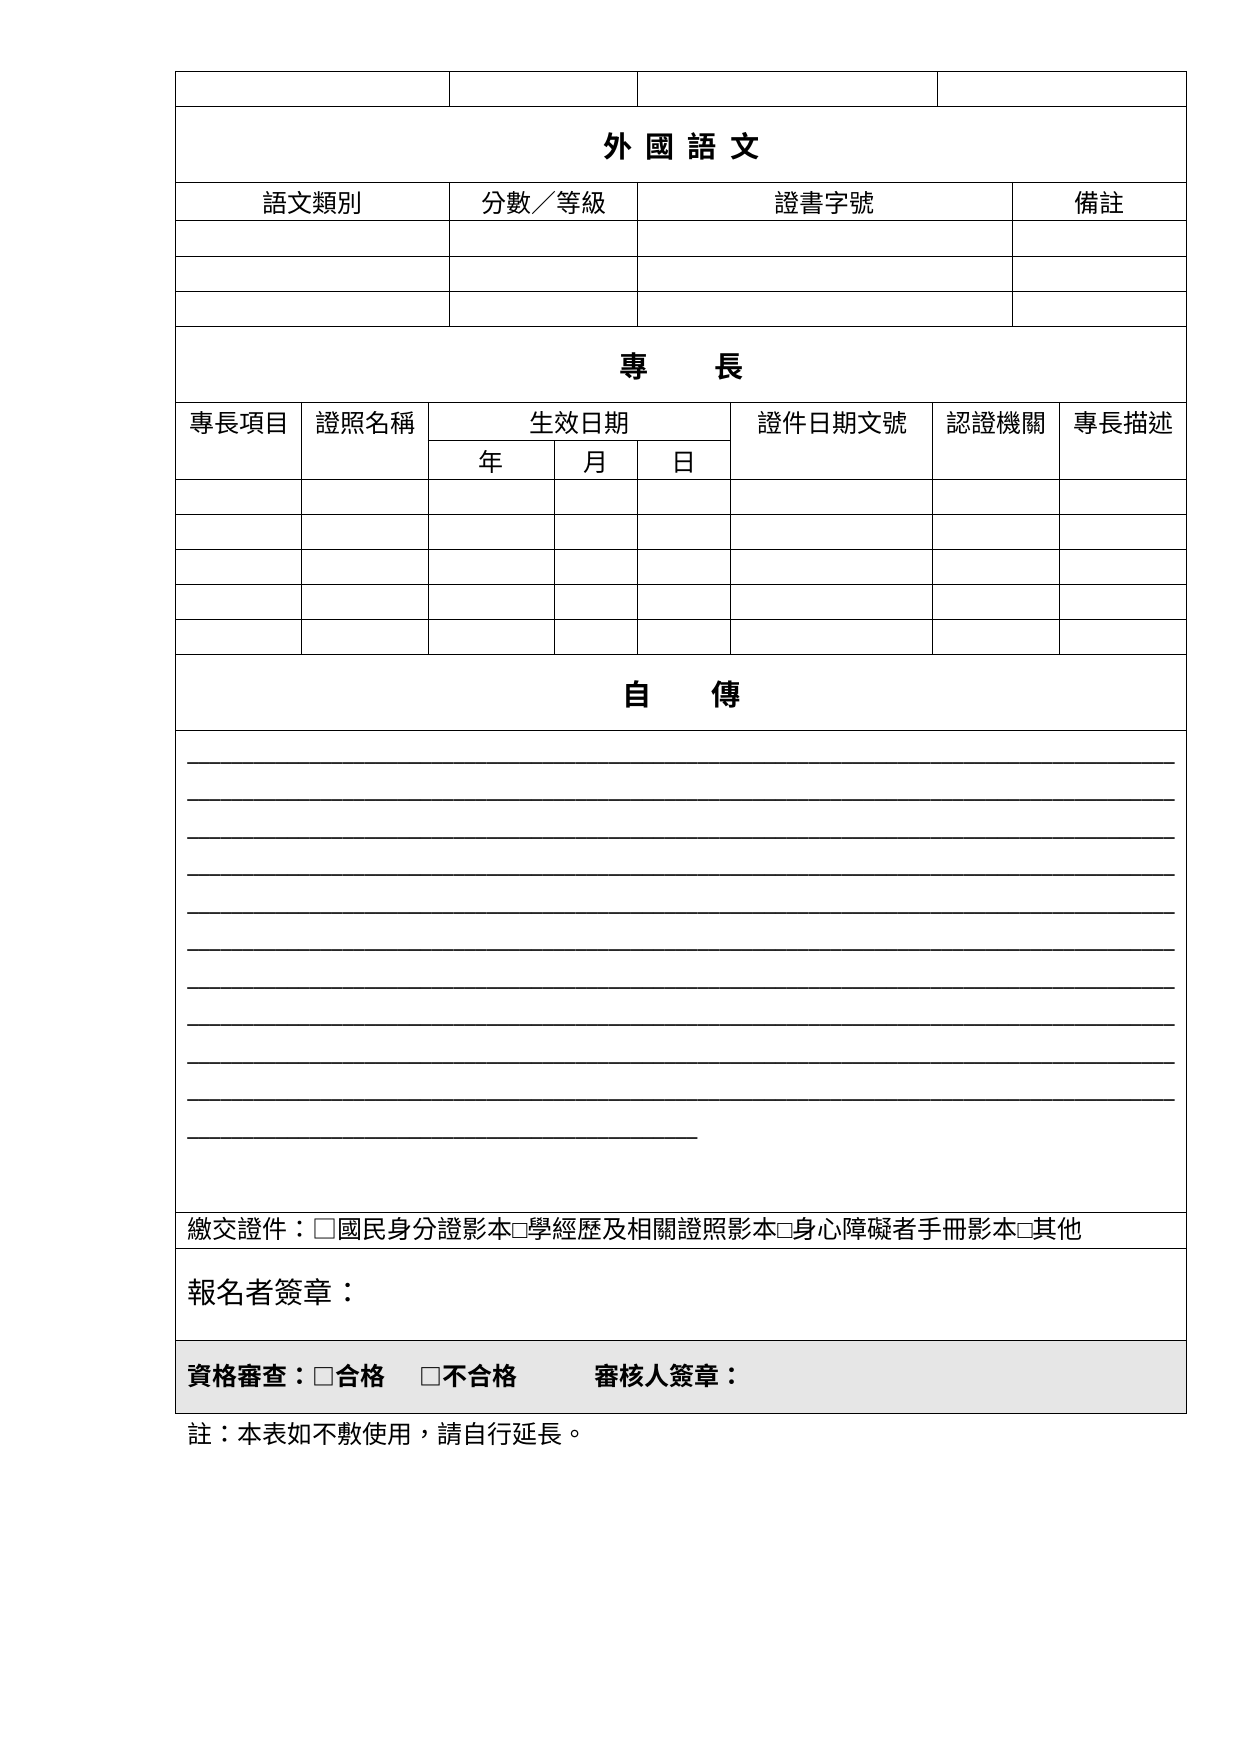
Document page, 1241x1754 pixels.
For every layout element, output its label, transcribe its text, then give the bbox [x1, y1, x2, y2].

table_cell [555, 585, 637, 619]
table_cell 證照名稱 [302, 403, 428, 479]
table_cell 專長項目 [176, 403, 301, 479]
table_cell [555, 550, 637, 584]
table_cell 月 [555, 441, 637, 479]
table_cell 外 國 語 文 [176, 107, 1186, 182]
table_cell [731, 515, 932, 549]
table_cell [176, 292, 449, 326]
table_cell 報名者簽章： [176, 1249, 1186, 1340]
table_cell [176, 72, 449, 106]
table_cell [176, 480, 301, 514]
table_cell 專 長 [176, 327, 1186, 402]
table_cell [1013, 221, 1186, 256]
text 註：本表如不敷使用，請自行延長。 [187, 1414, 1053, 1451]
table_cell 日 [638, 441, 730, 479]
table_cell [731, 620, 932, 654]
table_cell [638, 515, 730, 549]
table_cell [1013, 257, 1186, 291]
table_cell [938, 72, 1186, 106]
table_cell [638, 585, 730, 619]
table_cell [429, 480, 554, 514]
table_cell [429, 585, 554, 619]
table_cell 年 [429, 441, 554, 479]
table_cell [638, 620, 730, 654]
table_cell [450, 72, 637, 106]
table_cell 專長描述 [1060, 403, 1186, 479]
table_cell [176, 515, 301, 549]
table_cell [1060, 480, 1186, 514]
table_cell [429, 515, 554, 549]
table_cell [302, 515, 428, 549]
table_cell [450, 221, 637, 256]
table_cell [1060, 620, 1186, 654]
table_cell 繳交證件：□國民身分證影本□學經歷及相關證照影本□身心障礙者手冊影本□其他 [176, 1213, 1186, 1247]
table_cell [638, 221, 1012, 256]
table_cell 語文類別 [176, 183, 449, 220]
table_cell [1013, 292, 1186, 326]
table_cell [731, 480, 932, 514]
table_cell [302, 585, 428, 619]
table_cell [933, 620, 1059, 654]
table_cell [731, 550, 932, 584]
table_cell [176, 620, 301, 654]
table_cell [933, 515, 1059, 549]
table_cell [555, 515, 637, 549]
table_cell [555, 620, 637, 654]
table_cell [555, 480, 637, 514]
table_cell [429, 550, 554, 584]
table_cell [933, 550, 1059, 584]
table_cell [176, 550, 301, 584]
table_cell [638, 292, 1012, 326]
table_cell [429, 620, 554, 654]
table_cell 證件日期文號 [731, 403, 932, 479]
table_cell 認證機關 [933, 403, 1059, 479]
table_cell ________________________________________________________________________________________________________________________________________________________________________________________________________________________________________________________________________________________________________________________________________________________________________________________________________________________________________________________________________________________________________________________________________________________________________________________________________________________________________________________________________________________________________________________________________________________________________________________________________________________________________________________________________________________________________________________________________________________________________ [176, 731, 1186, 1212]
table_cell [1060, 515, 1186, 549]
table_cell [638, 72, 937, 106]
table_cell [450, 292, 637, 326]
table_cell [731, 585, 932, 619]
table_cell [302, 480, 428, 514]
table_cell 自 傳 [176, 655, 1186, 730]
table_cell 生效日期 [429, 403, 730, 440]
table_cell [933, 585, 1059, 619]
table_cell 分數／等級 [450, 183, 637, 220]
table_cell [933, 480, 1059, 514]
table_cell [302, 550, 428, 584]
table_cell [638, 550, 730, 584]
table_cell [638, 257, 1012, 291]
table_cell [176, 257, 449, 291]
table_cell 證書字號 [638, 183, 1012, 220]
table_cell [1060, 550, 1186, 584]
table_cell 備註 [1013, 183, 1186, 220]
table_cell [176, 585, 301, 619]
table_cell [176, 221, 449, 256]
table_cell [302, 620, 428, 654]
table_cell 資格審查：□合格 □不合格 審核人簽章： [176, 1341, 1186, 1413]
table_cell [450, 257, 637, 291]
table_cell [1060, 585, 1186, 619]
table_cell [638, 480, 730, 514]
